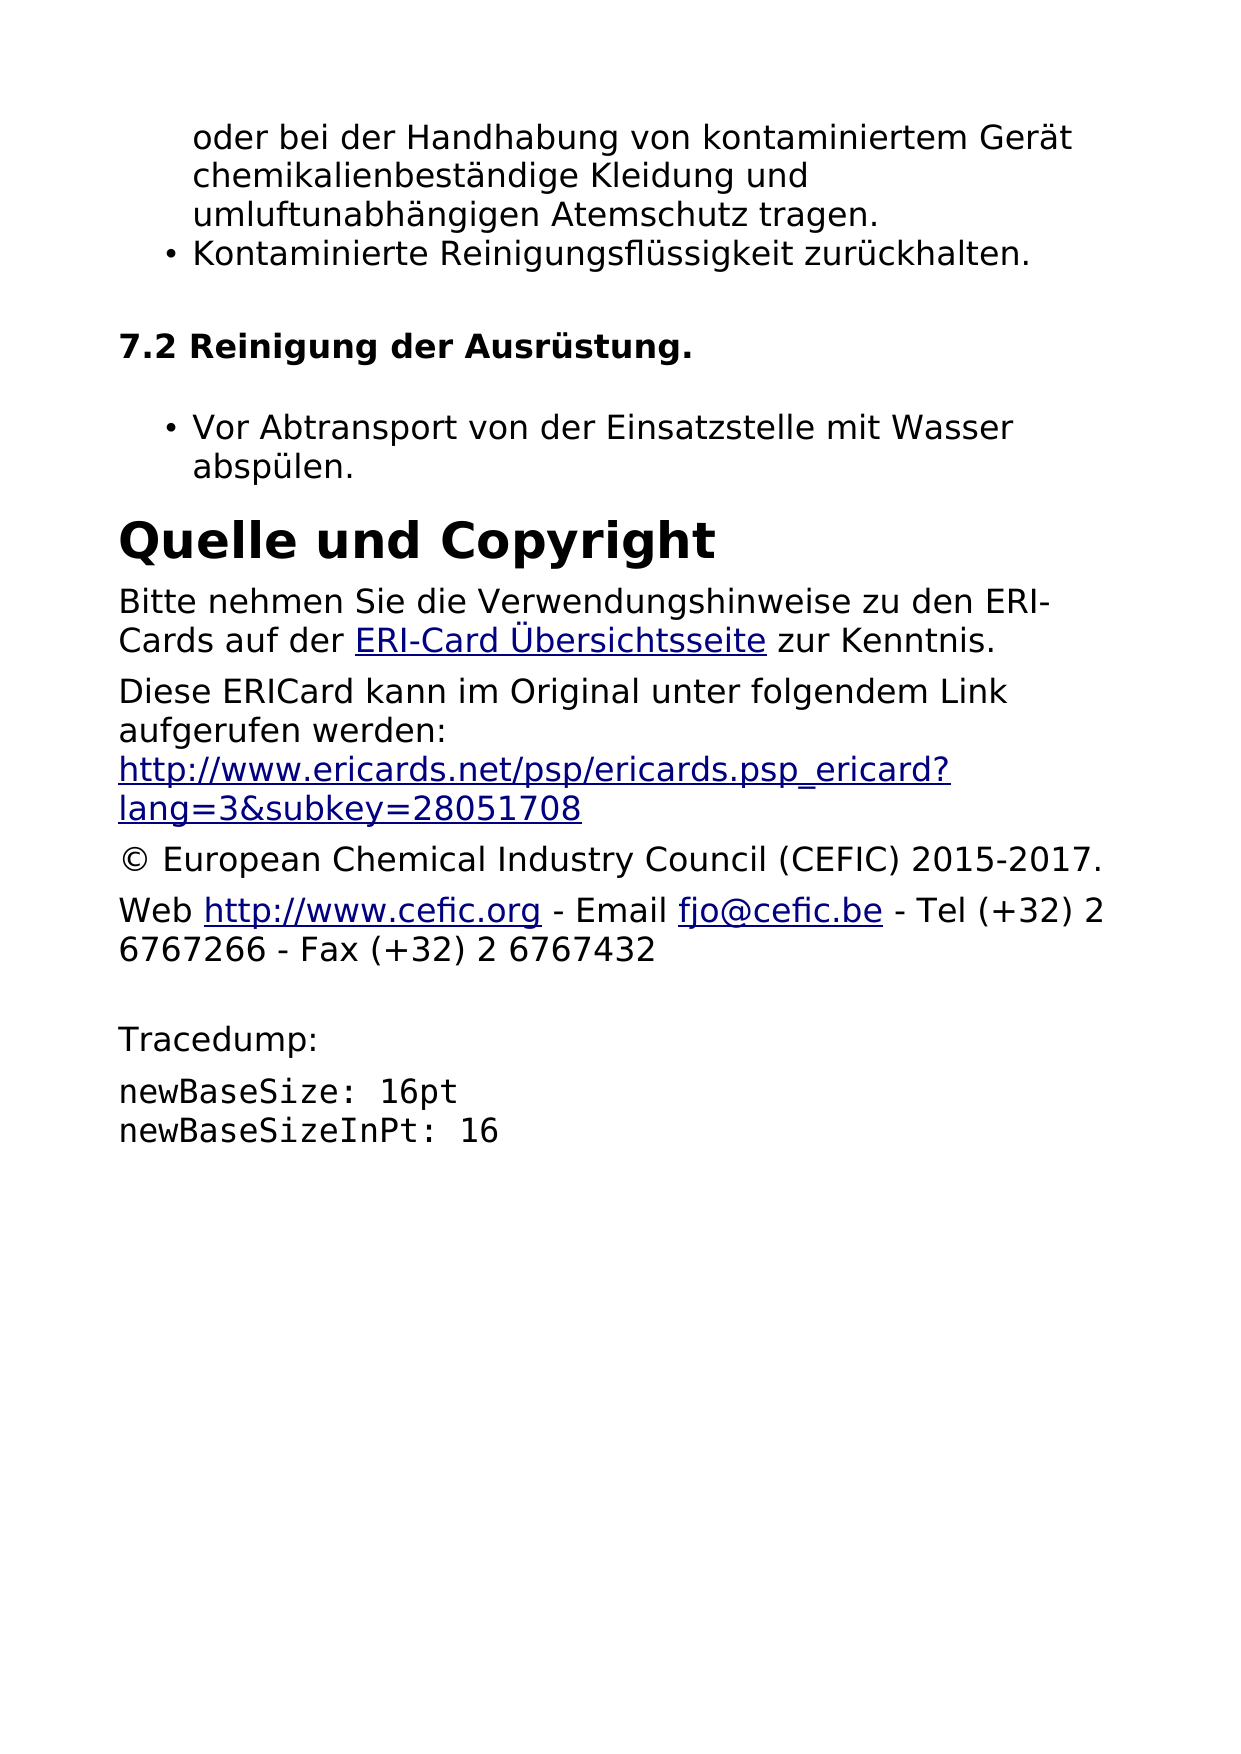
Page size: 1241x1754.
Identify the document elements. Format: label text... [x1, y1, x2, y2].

list Vor Abtransport von der Einsatzstelle mit Wasser abspülen. [177, 409, 1122, 487]
text Web http://www.cefic.org - Email fjo@cefic.be - Tel (+32) 2 6767266 - Fax (+32) 2 6767432 [118, 892, 1122, 969]
text newBaseSize: 16pt newBaseSizeInPt: 16 [118, 1072, 1122, 1150]
subtitle 7.2 Reinigung der Ausrüstung. [118, 328, 1122, 367]
text Diese ERICard kann im Original unter folgendem Link aufgerufen werden: http://www.ericards.net/psp/ericards.psp_ericard?lang=3&subkey=28051708 [118, 672, 1122, 828]
list Kontaminierte Reinigungsflüssigkeit zurückhalten. [177, 235, 1122, 273]
subtitle Quelle und Copyright [118, 512, 1122, 570]
text Bitte nehmen Sie die Verwendungshinweise zu den ERI-Cards auf der ERI-Card Übersichtsseite zur Kenntnis. [118, 582, 1122, 660]
text © European Chemical Industry Council (CEFIC) 2015-2017. [118, 840, 1122, 879]
list oder bei der Handhabung von kontaminiertem Gerät chemikalienbeständige Kleidung und umluftunabhängigen Atemschutz tragen. [177, 118, 1122, 235]
text Tracedump: [118, 982, 1122, 1060]
